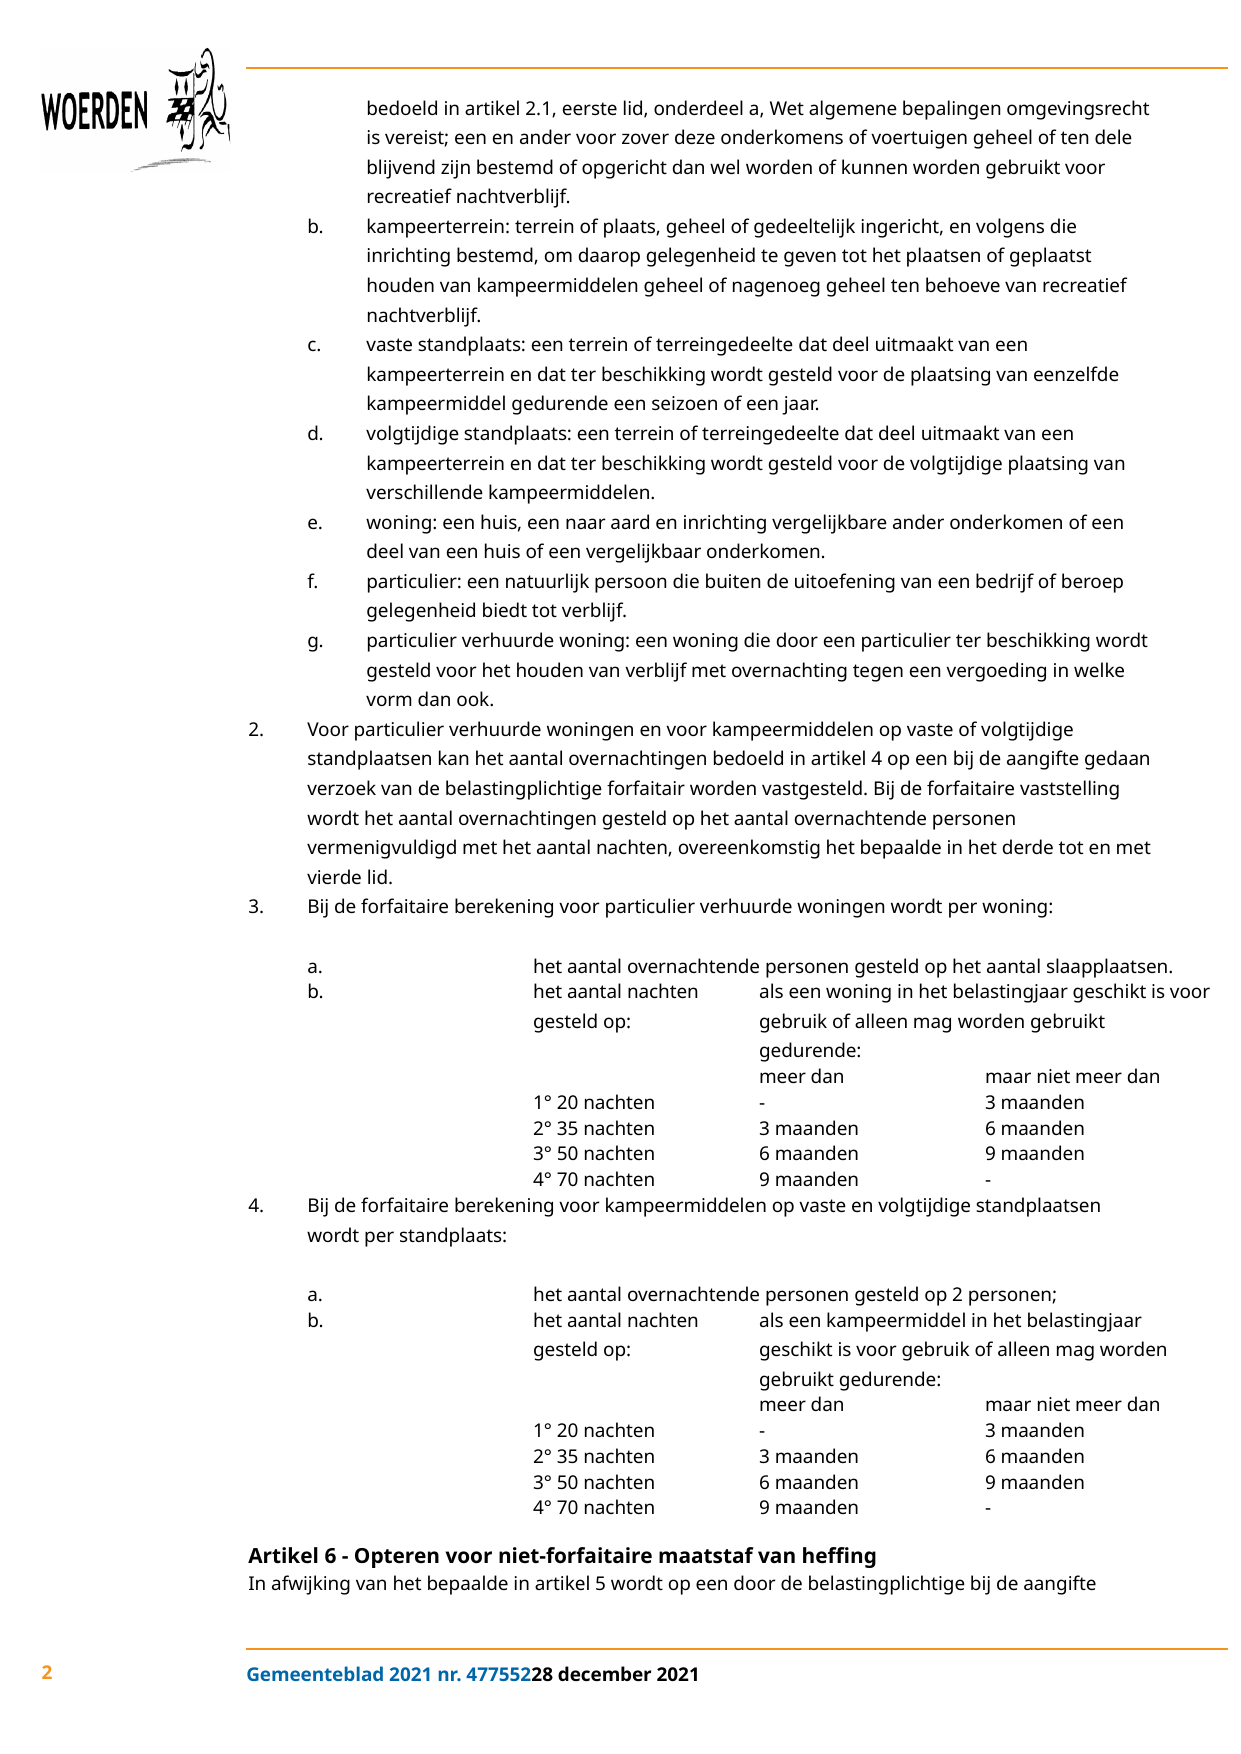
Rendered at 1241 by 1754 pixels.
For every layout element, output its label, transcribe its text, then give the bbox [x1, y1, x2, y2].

table_cell - [985, 1166, 1211, 1192]
table_cell [307, 1141, 533, 1166]
text In afwijking van het bepaalde in artikel 5 wordt op een door de belastingplichtige bij de aangifte [248, 1570, 1152, 1595]
table_cell - [985, 1495, 1211, 1520]
table_cell 2° 35 nachten [533, 1443, 759, 1469]
list Voor particulier verhuurde woningen en voor kampeermiddelen op vaste of volgtijdige standplaatsen kan het aantal overnachtingen bedoeld in artikel 4 op een bij de aangifte gedaan verzoek van de belastingplichtige forfaitair worden vastgesteld. Bij de forfaitaire vaststelling wordt het aantal overnachtingen gesteld op het aantal overnachtende personen vermenigvuldigd met het aantal nachten, overeenkomstig het bepaalde in het derde tot en met vierde lid. [248, 716, 1152, 890]
table_cell als een woning in het belastingjaar geschikt is voor gebruik of alleen mag worden gebruikt gedurende: [759, 979, 1211, 1063]
table_header a. [307, 953, 533, 978]
table_cell [307, 1089, 533, 1115]
table_cell - [759, 1089, 985, 1115]
table_cell 9 maanden [759, 1166, 985, 1192]
table_cell het aantal nachten gesteld op: [533, 1307, 759, 1392]
table_cell 6 maanden [759, 1469, 985, 1494]
table_cell 6 maanden [759, 1141, 985, 1166]
table_cell maar niet meer dan [985, 1064, 1211, 1089]
table_cell meer dan [759, 1064, 985, 1089]
table_cell 3° 50 nachten [533, 1469, 759, 1494]
list kampeerterrein: terrein of plaats, geheel of gedeeltelijk ingericht, en volgens die inrichting bestemd, om daarop gelegenheid te geven tot het plaatsen of geplaatst houden van kampeermiddelen geheel of nagenoeg geheel ten behoeve van recreatief nachtverblijf. [307, 213, 1152, 328]
table_cell [533, 1064, 759, 1089]
table_cell 3 maanden [759, 1115, 985, 1141]
table_cell het aantal nachten gesteld op: [533, 979, 759, 1063]
table_cell 1° 20 nachten [533, 1418, 759, 1443]
table_cell [307, 1469, 533, 1494]
list bedoeld in artikel 2.1, eerste lid, onderdeel a, Wet algemene bepalingen omgevingsrecht is vereist; een en ander voor zover deze onderkomens of voertuigen geheel of ten dele blijvend zijn bestemd of opgericht dan wel worden of kunnen worden gebruikt voor recreatief nachtverblijf. [307, 95, 1152, 209]
list Bij de forfaitaire berekening voor particulier verhuurde woningen wordt per woning: [248, 893, 1152, 919]
table_cell 3 maanden [985, 1418, 1211, 1443]
table_cell meer dan [759, 1392, 985, 1417]
list woning: een huis, een naar aard en inrichting vergelijkbare ander onderkomen of een deel van een huis of een vergelijkbaar onderkomen. [307, 509, 1152, 564]
table_cell [533, 1392, 759, 1417]
table_header het aantal overnachtende personen gesteld op 2 personen; [533, 1281, 1211, 1307]
table_cell [307, 1166, 533, 1192]
table_cell [307, 1064, 533, 1089]
list particulier: een natuurlijk persoon die buiten de uitoefening van een bedrijf of beroep gelegenheid biedt tot verblijf. [307, 568, 1152, 623]
table_header het aantal overnachtende personen gesteld op het aantal slaapplaatsen. [533, 953, 1211, 978]
table_cell als een kampeermiddel in het belastingjaar geschikt is voor gebruik of alleen mag worden gebruikt gedurende: [759, 1307, 1211, 1392]
list vaste standplaats: een terrein of terreingedeelte dat deel uitmaakt van een kampeerterrein en dat ter beschikking wordt gesteld voor de plaatsing van eenzelfde kampeermiddel gedurende een seizoen of een jaar. [307, 331, 1152, 416]
table_cell maar niet meer dan [985, 1392, 1211, 1417]
picture [41, 47, 231, 172]
table_cell 4° 70 nachten [533, 1495, 759, 1520]
table_header a. [307, 1281, 533, 1307]
list particulier verhuurde woning: een woning die door een particulier ter beschikking wordt gesteld voor het houden van verblijf met overnachting tegen een vergoeding in welke vorm dan ook. [307, 627, 1152, 712]
table_cell - [759, 1418, 985, 1443]
table_cell 3 maanden [759, 1443, 985, 1469]
table_cell [307, 1443, 533, 1469]
table_cell 4° 70 nachten [533, 1166, 759, 1192]
list volgtijdige standplaats: een terrein of terreingedeelte dat deel uitmaakt van een kampeerterrein en dat ter beschikking wordt gesteld voor de volgtijdige plaatsing van verschillende kampeermiddelen. [307, 420, 1152, 505]
table_cell 3° 50 nachten [533, 1141, 759, 1166]
table_cell 9 maanden [985, 1469, 1211, 1494]
table_cell [307, 1115, 533, 1141]
table_cell [307, 1418, 533, 1443]
table_cell [307, 1392, 533, 1417]
table_cell 6 maanden [985, 1115, 1211, 1141]
table_cell 3 maanden [985, 1089, 1211, 1115]
table_cell b. [307, 979, 533, 1063]
list Bij de forfaitaire berekening voor kampeermiddelen op vaste en volgtijdige standplaatsen wordt per standplaats: [248, 1192, 1152, 1247]
table_cell 9 maanden [759, 1495, 985, 1520]
table_cell 1° 20 nachten [533, 1089, 759, 1115]
text Artikel 6 - Opteren voor niet-forfaitaire maatstaf van heffing [248, 1541, 1152, 1570]
table_cell 9 maanden [985, 1141, 1211, 1166]
table_cell 6 maanden [985, 1443, 1211, 1469]
table_cell [307, 1495, 533, 1520]
table_cell b. [307, 1307, 533, 1392]
table_cell 2° 35 nachten [533, 1115, 759, 1141]
